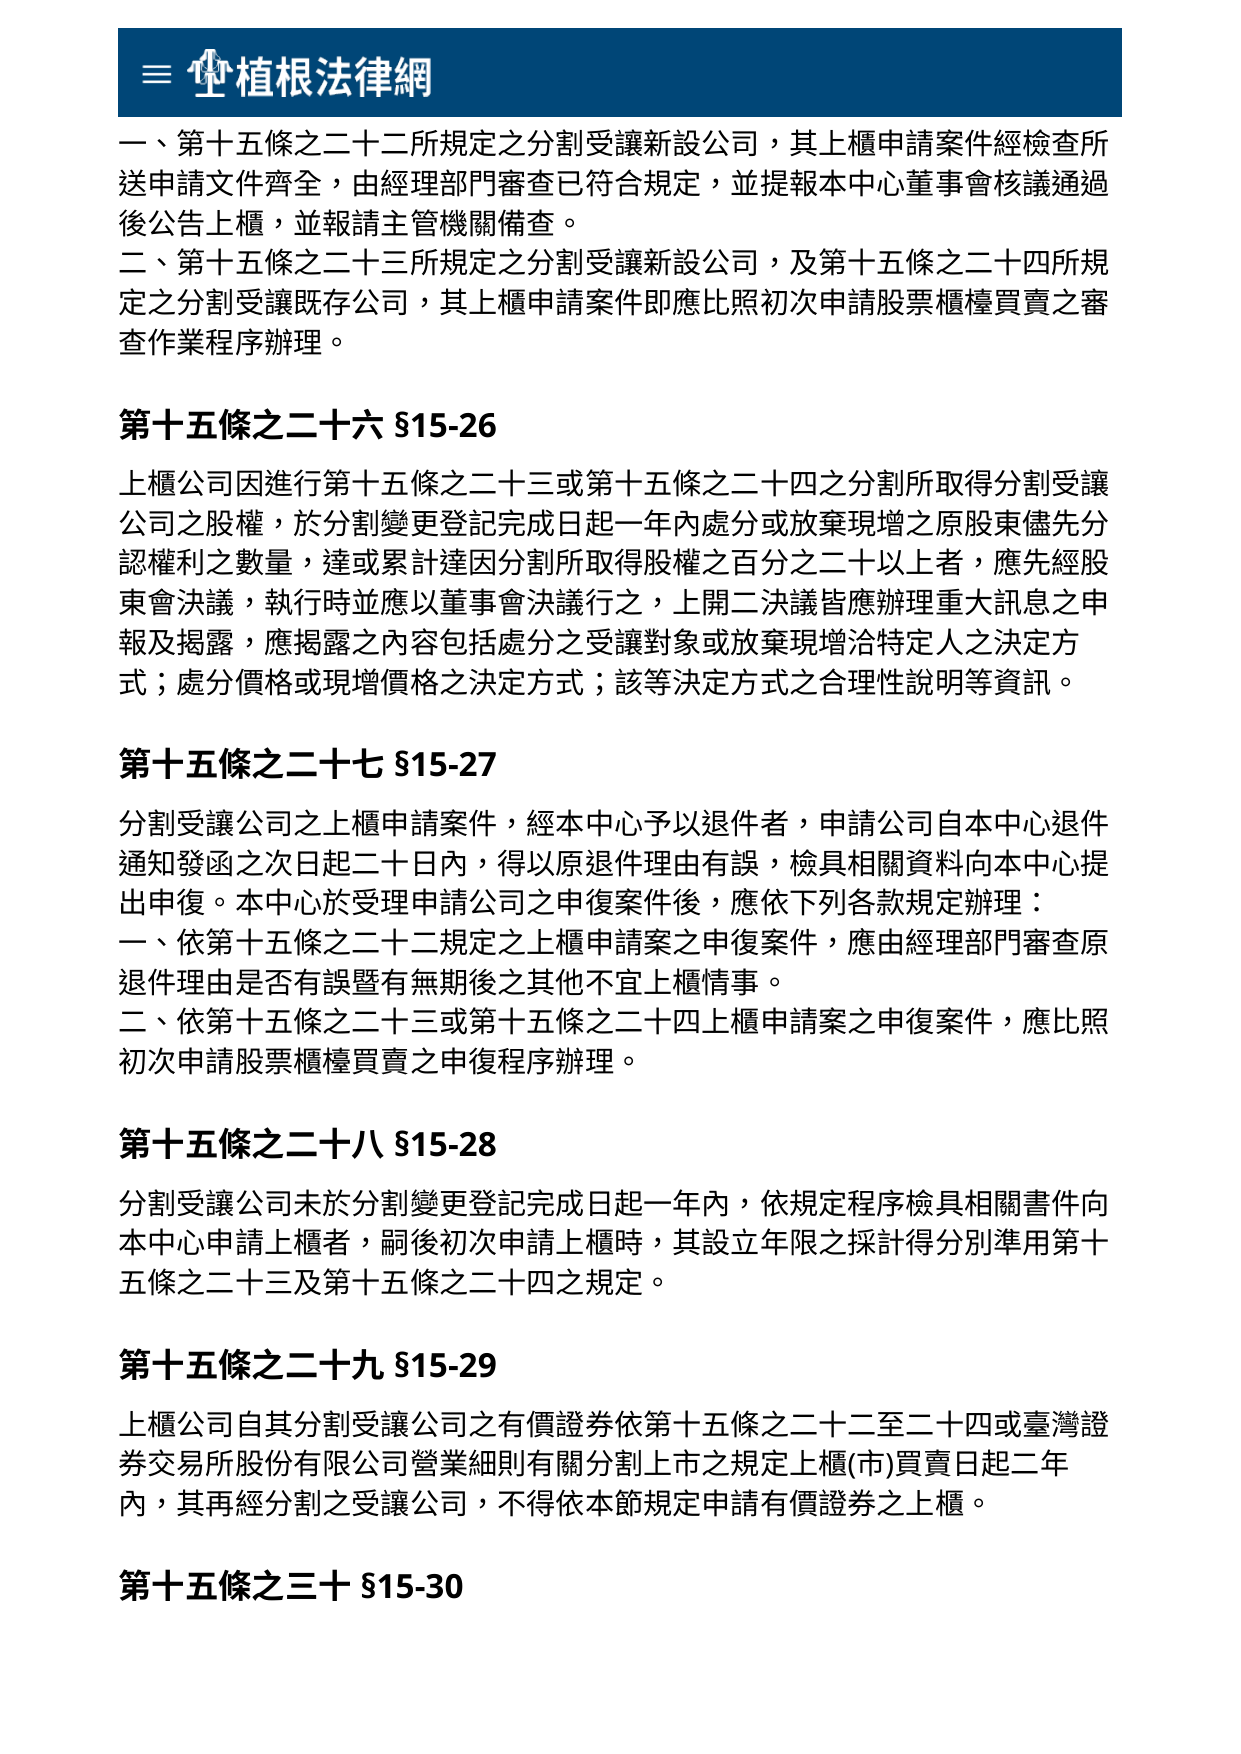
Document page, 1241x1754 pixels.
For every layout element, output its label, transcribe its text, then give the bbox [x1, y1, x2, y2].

text 第十五條之二十九 §15-29 [118, 1342, 1122, 1387]
text 二、第十五條之二十三所規定之分割受讓新設公司，及第十五條之二十四所規定之分割受讓既存公司，其上櫃申請案件即應比照初次申請股票櫃檯買賣之審查作業程序辦理。 [118, 243, 1122, 362]
text 上櫃公司因進行第十五條之二十三或第十五條之二十四之分割所取得分割受讓公司之股權，於分割變更登記完成日起一年內處分或放棄現增之原股東儘先分認權利之數量，達或累計達因分割所取得股權之百分之二十以上者，應先經股東會決議，執行時並應以董事會決議行之，上開二決議皆應辦理重大訊息之申報及揭露，應揭露之內容包括處分之受讓對象或放棄現增洽特定人之決定方式；處分價格或現增價格之決定方式；該等決定方式之合理性說明等資訊。 [118, 463, 1122, 702]
text 一、第十五條之二十二所規定之分割受讓新設公司，其上櫃申請案件經檢查所送申請文件齊全，由經理部門審查已符合規定，並提報本中心董事會核議通過後公告上櫃，並報請主管機關備查。 [118, 123, 1122, 243]
text 第十五條之三十 §15-30 [118, 1562, 1122, 1608]
text 第十五條之二十六 §15-26 [118, 401, 1122, 447]
text 一、依第十五條之二十二規定之上櫃申請案之申復案件，應由經理部門審查原退件理由是否有誤暨有無期後之其他不宜上櫃情事。 [118, 922, 1122, 1002]
text 第十五條之二十七 §15-27 [118, 741, 1122, 787]
text 上櫃公司自其分割受讓公司之有價證券依第十五條之二十二至二十四或臺灣證券交易所股份有限公司營業細則有關分割上市之規定上櫃(市)買賣日起二年內，其再經分割之受讓公司，不得依本節規定申請有價證券之上櫃。 [118, 1404, 1122, 1523]
text 二、依第十五條之二十三或第十五條之二十四上櫃申請案之申復案件，應比照初次申請股票櫃檯買賣之申復程序辦理。 [118, 1002, 1122, 1081]
text 分割受讓公司之上櫃申請案件，經本中心予以退件者，申請公司自本中心退件通知發函之次日起二十日內，得以原退件理由有誤，檢具相關資料向本中心提出申復。本中心於受理申請公司之申復案件後，應依下列各款規定辦理： [118, 803, 1122, 922]
text 第十五條之二十八 §15-28 [118, 1121, 1122, 1166]
text 分割受讓公司未於分割變更登記完成日起一年內，依規定程序檢具相關書件向本中心申請上櫃者，嗣後初次申請上櫃時，其設立年限之採計得分別準用第十五條之二十三及第十五條之二十四之規定。 [118, 1183, 1122, 1302]
picture [118, 28, 1122, 117]
